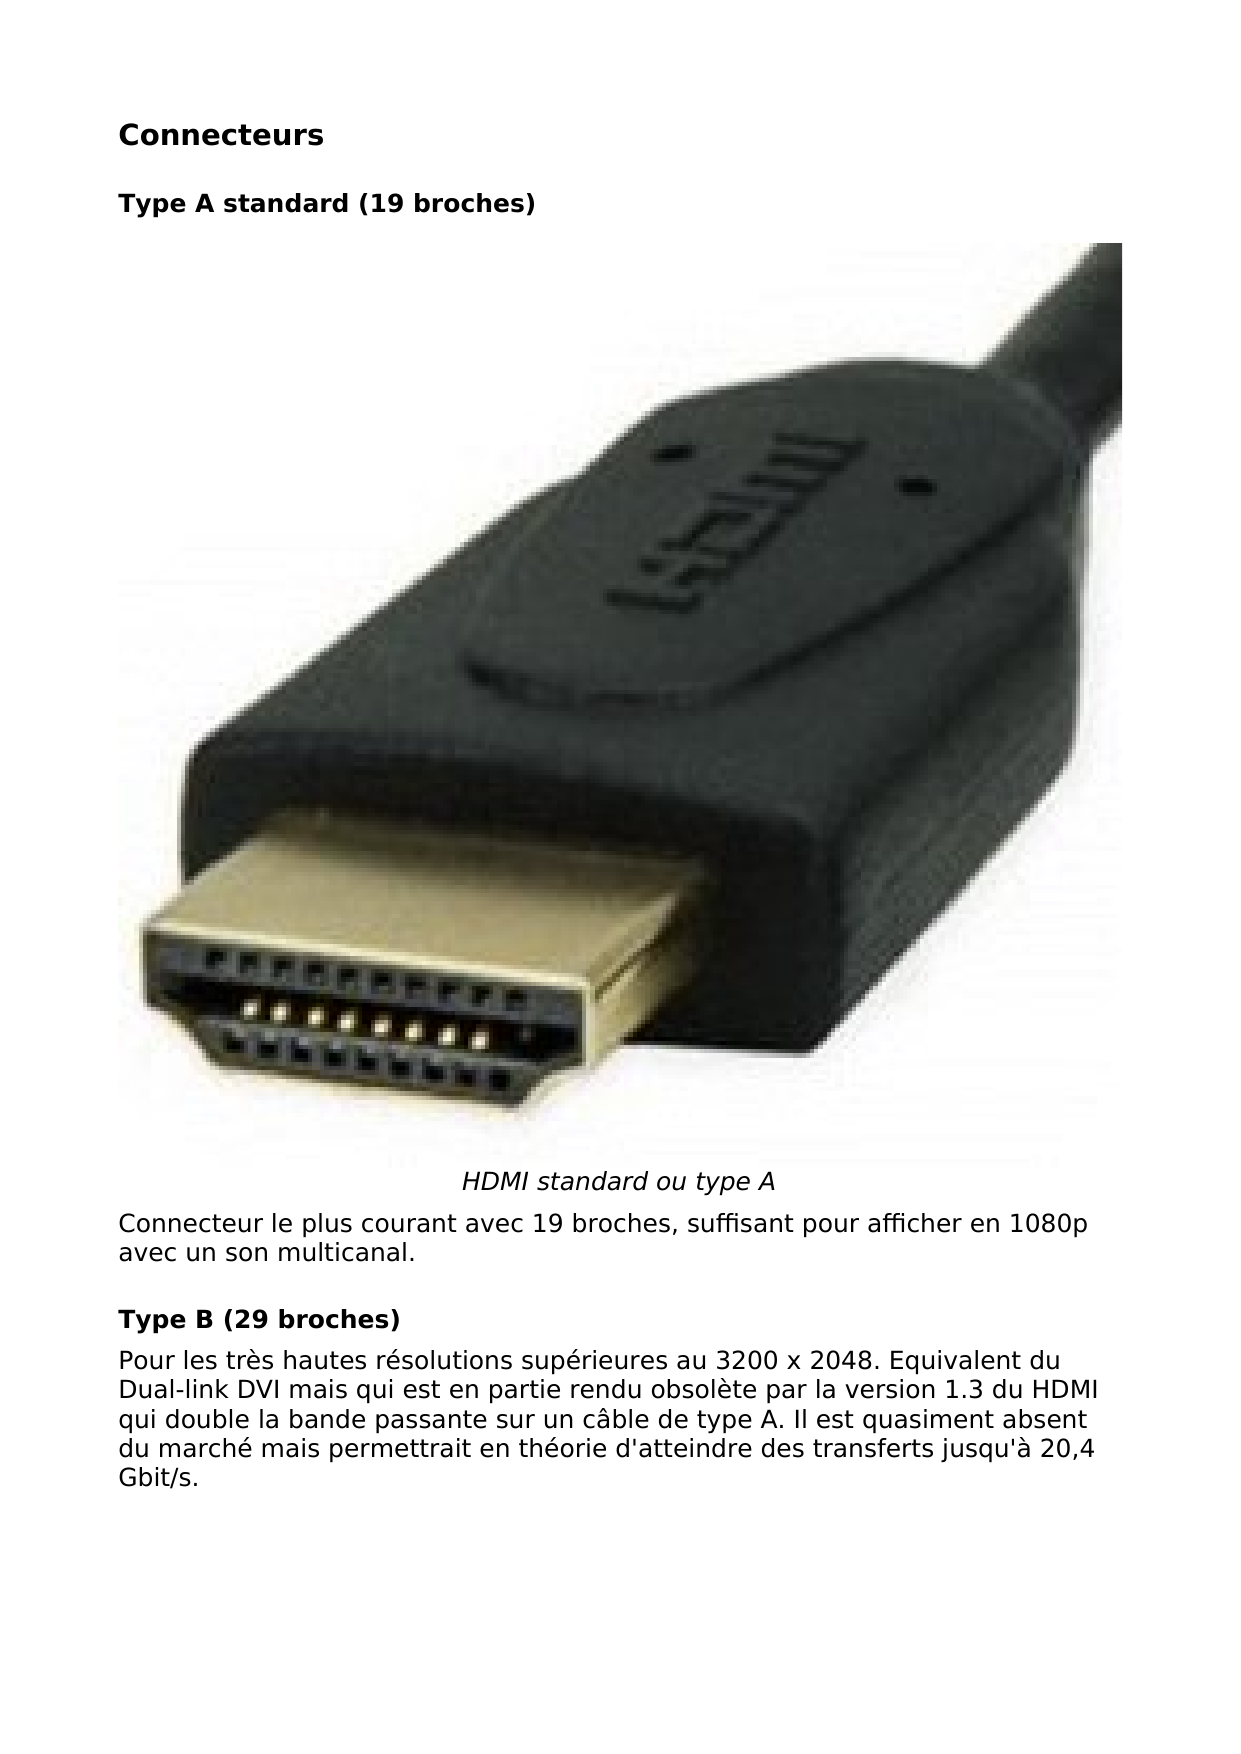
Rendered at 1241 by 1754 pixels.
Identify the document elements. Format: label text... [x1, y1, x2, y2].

subtitle Connecteurs [118, 118, 1122, 152]
text HDMI standard ou type A [118, 1168, 1122, 1196]
subtitle Type A standard (19 broches) [118, 189, 1122, 219]
subtitle Type B (29 broches) [118, 1305, 1122, 1334]
text Connecteur le plus courant avec 19 broches, suffisant pour afficher en 1080p avec un son multicanal. [118, 1209, 1122, 1267]
text Pour les très hautes résolutions supérieures au 3200 x 2048. Equivalent du Dual-link DVI mais qui est en partie rendu obsolète par la version 1.3 du HDMI qui double la bande passante sur un câble de type A. Il est quasiment absent du marché mais permettrait en théorie d'atteindre des transferts jusqu'à 20,4 Gbit/s. [118, 1346, 1122, 1492]
picture [118, 243, 1123, 1168]
